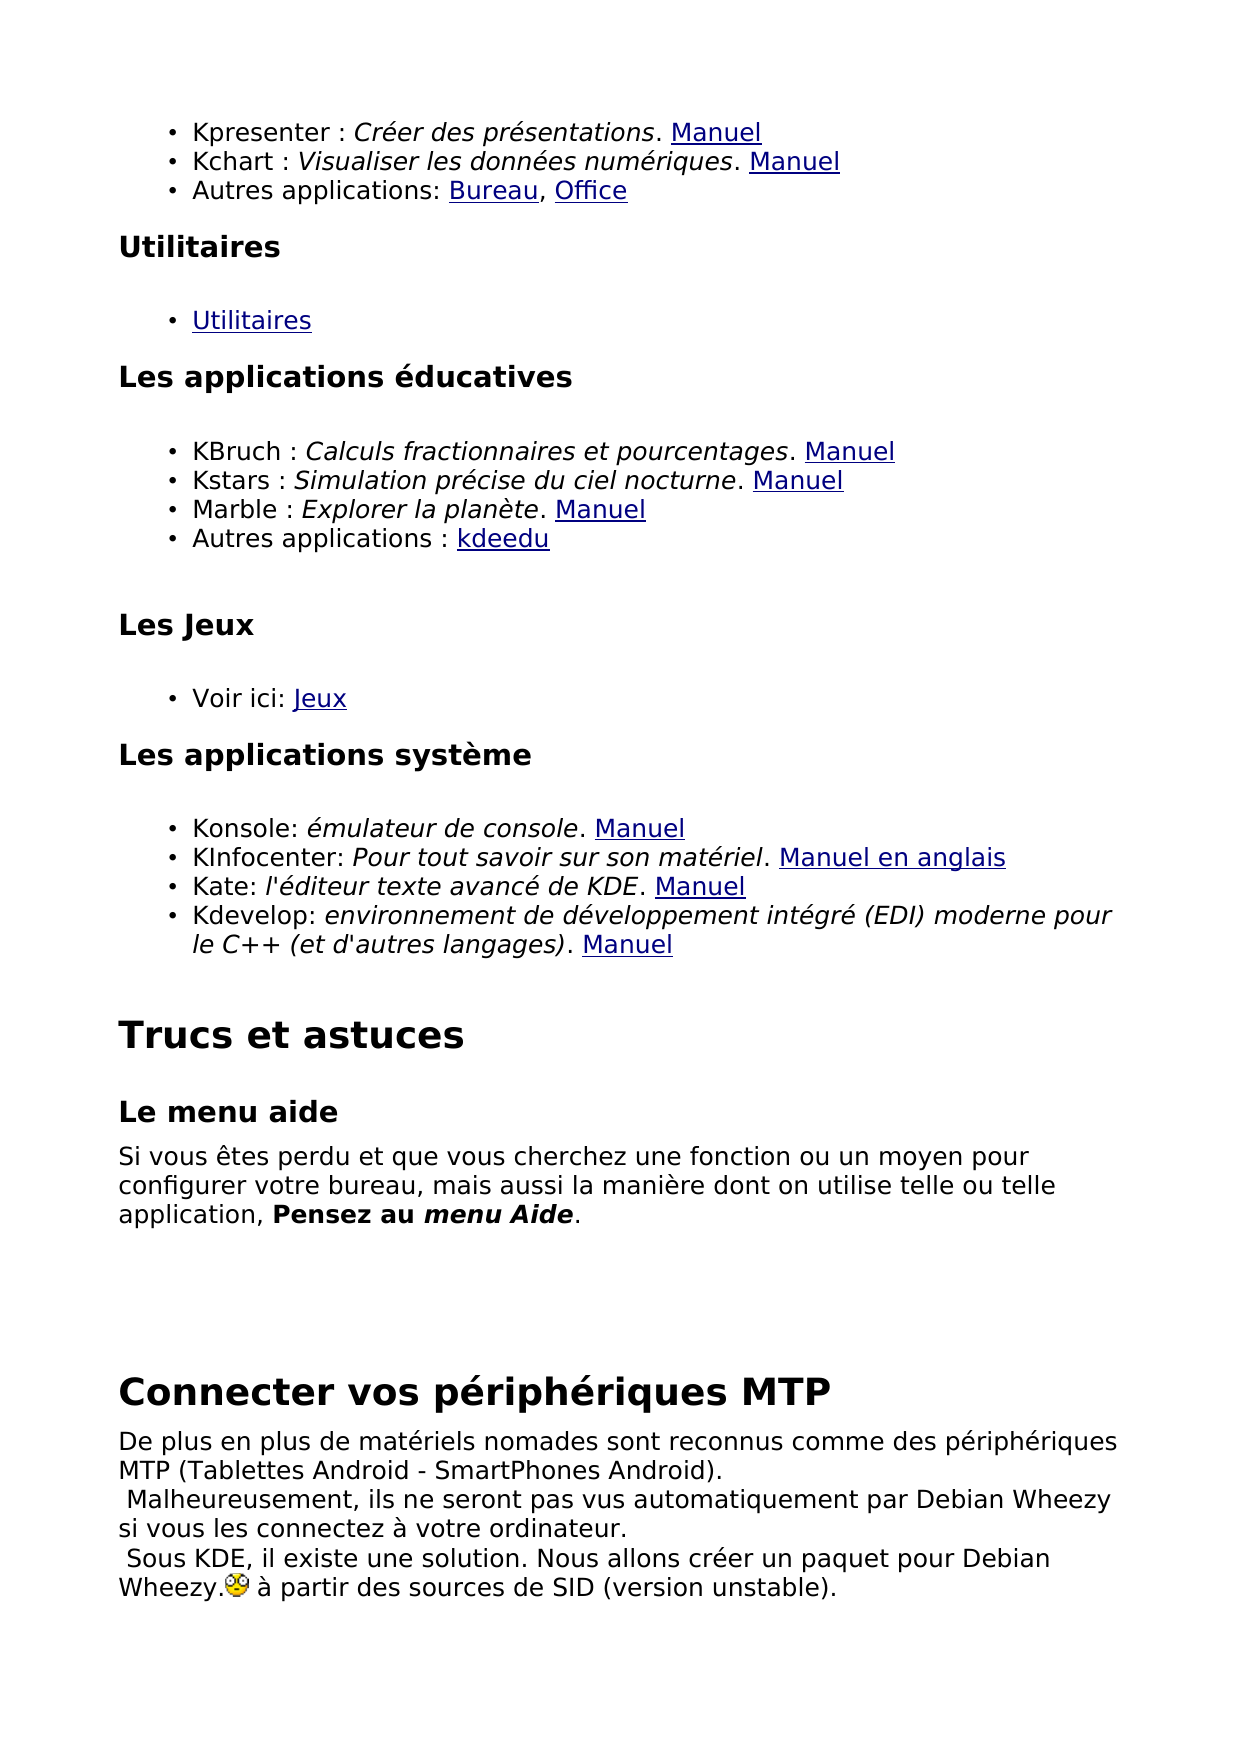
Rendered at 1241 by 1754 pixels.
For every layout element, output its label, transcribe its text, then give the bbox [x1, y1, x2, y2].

list Kpresenter : Créer des présentations. Manuel [177, 118, 1122, 147]
subtitle Trucs et astuces [118, 1014, 1122, 1058]
list Voir ici: Jeux [177, 684, 1122, 713]
subtitle Utilitaires [118, 231, 1122, 264]
text De plus en plus de matériels nomades sont reconnus comme des périphériques MTP (Tablettes Android - SmartPhones Android). Malheureusement, ils ne seront pas vus automatiquement par Debian Wheezy si vous les connectez à votre ordinateur. Sous KDE, il existe une solution. Nous allons créer un paquet pour Debian Wheezy. à partir des sources de SID (version unstable). [118, 1427, 1122, 1632]
list KInfocenter: Pour tout savoir sur son matériel. Manuel en anglais [177, 843, 1122, 872]
subtitle Le menu aide [118, 1095, 1122, 1129]
list Kate: l'éditeur texte avancé de KDE. Manuel [177, 872, 1122, 901]
list Autres applications : kdeedu [177, 524, 1122, 553]
subtitle Connecter vos périphériques MTP [118, 1371, 1122, 1415]
list Marble : Explorer la planète. Manuel [177, 495, 1122, 524]
list Autres applications: Bureau, Office [177, 176, 1122, 206]
list KBruch : Calculs fractionnaires et pourcentages. Manuel [177, 437, 1122, 466]
subtitle Les applications éducatives [118, 361, 1122, 395]
subtitle Les applications système [118, 738, 1122, 772]
picture [225, 1573, 249, 1597]
list Kdevelop: environnement de développement intégré (EDI) moderne pour le C++ (et d'autres langages). Manuel [177, 901, 1122, 960]
subtitle Les Jeux [118, 608, 1122, 642]
list Kstars : Simulation précise du ciel nocturne. Manuel [177, 466, 1122, 495]
list Konsole: émulateur de console. Manuel [177, 814, 1122, 843]
list Kchart : Visualiser les données numériques. Manuel [177, 147, 1122, 176]
text Si vous êtes perdu et que vous cherchez une fonction ou un moyen pour configurer votre bureau, mais aussi la manière dont on utilise telle ou telle application, Pensez au menu Aide. [118, 1142, 1122, 1258]
list Utilitaires [177, 307, 1122, 336]
